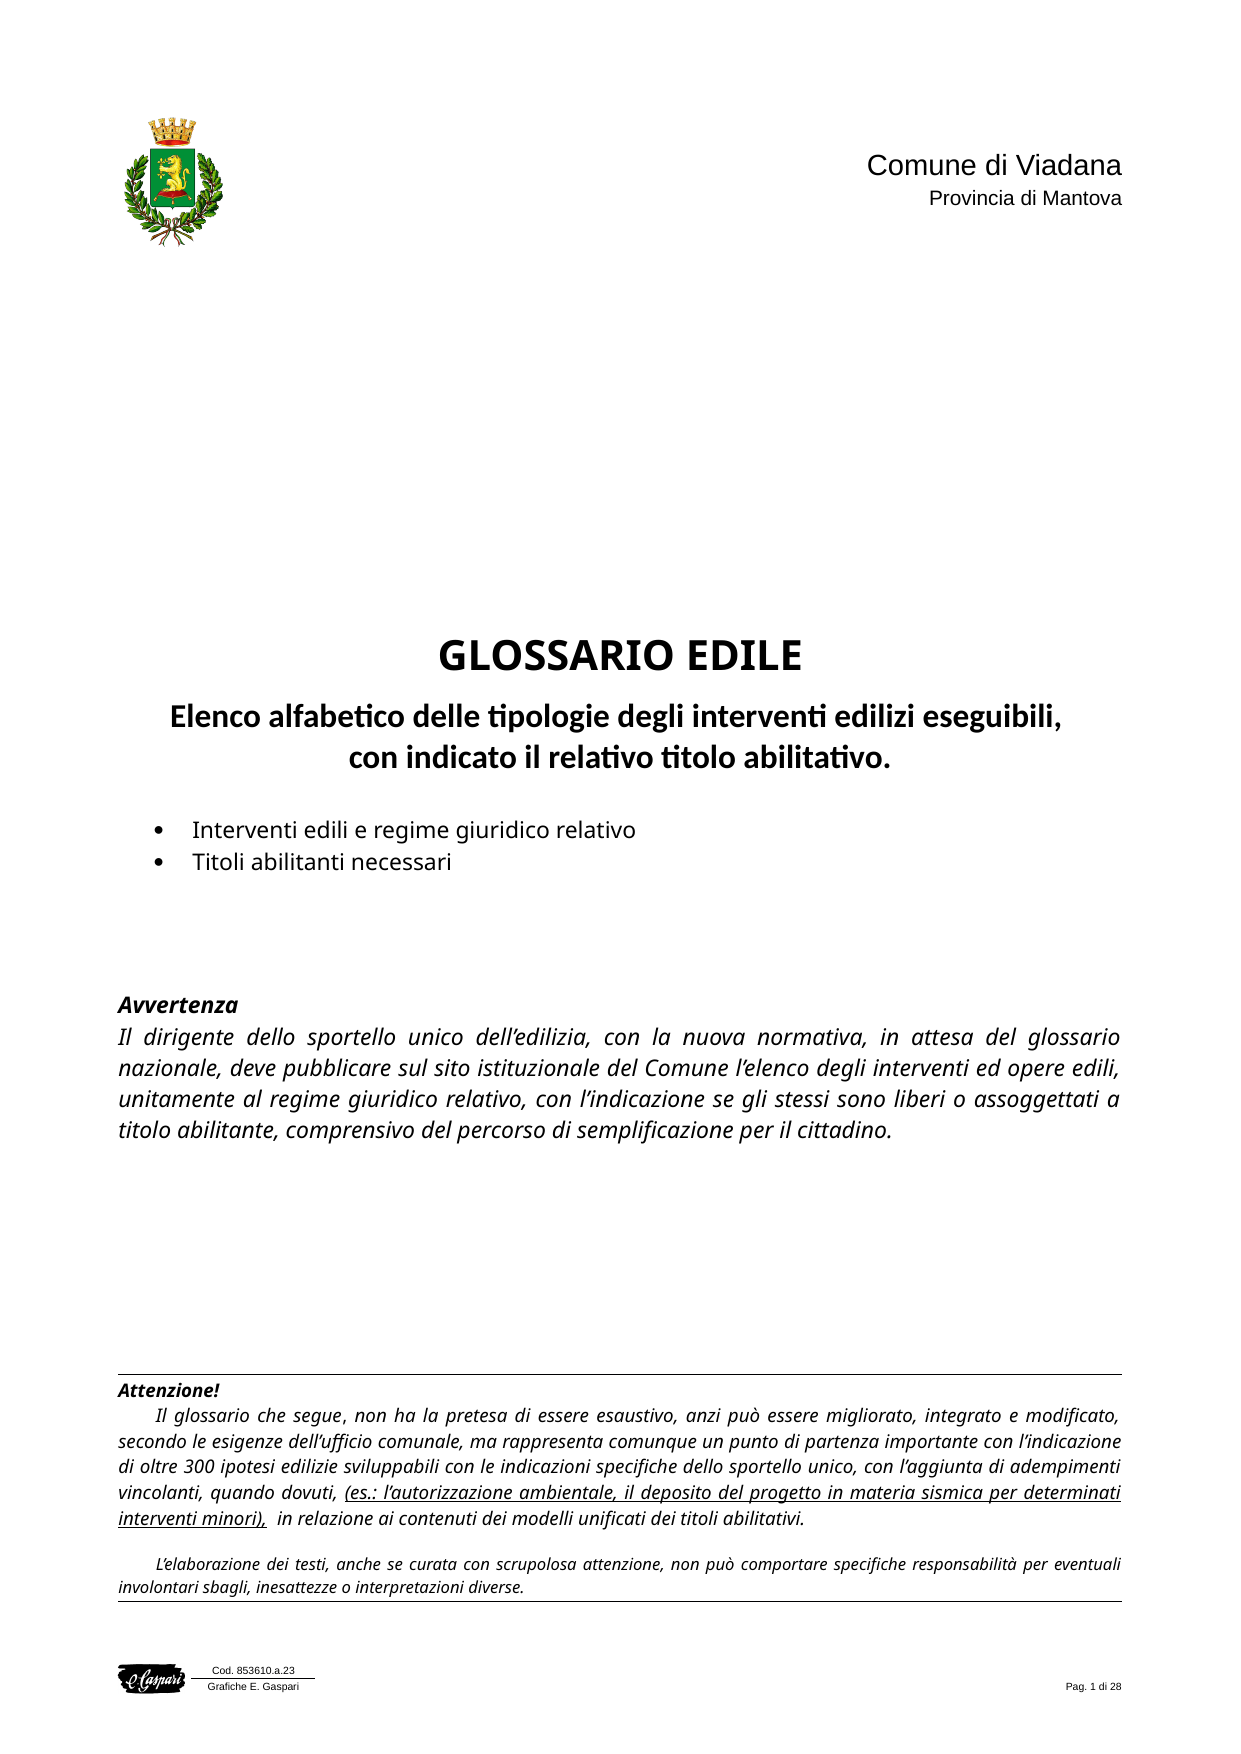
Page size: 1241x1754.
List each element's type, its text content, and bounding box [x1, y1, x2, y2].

list Titoli abilitanti necessari [154, 846, 1122, 877]
text Il glossario che segue, non ha la pretesa di essere esaustivo, anzi può essere migliorato, integrato e modificato, secondo le esigenze dell’ufficio comunale, ma rappresenta comunque un punto di partenza importante con l’indicazione di oltre 300 ipotesi edilizie sviluppabili con le indicazioni specifiche dello sportello unico, con l’aggiunta di adempimenti vincolanti, quando dovuti, (es.: l’autorizzazione ambientale, il deposito del progetto in materia sismica per determinati interventi minori), in relazione ai contenuti dei modelli unificati dei titoli abilitativi. [118, 1403, 1122, 1530]
text Elenco alfabetico delle tipologie degli interventi edilizi eseguibili, con indicato il relativo titolo abilitativo. [118, 695, 1122, 777]
text Comune di Viadana [224, 148, 1122, 181]
text Provincia di Mantova [224, 186, 1122, 210]
text GLOSSARIO EDILE [118, 626, 1122, 683]
text L’elaborazione dei testi, anche se curata con scrupolosa attenzione, non può comportare specifiche responsabilità per eventuali involontari sbagli, inesattezze o interpretazioni diverse. [118, 1553, 1122, 1601]
picture [122, 117, 224, 248]
text Avvertenza [118, 989, 1122, 1021]
picture [117, 1663, 185, 1694]
list Interventi edili e regime giuridico relativo [154, 814, 1122, 846]
text Il dirigente dello sportello unico dell’edilizia, con la nuova normativa, in attesa del glossario nazionale, deve pubblicare sul sito istituzionale del Comune l’elenco degli interventi ed opere edili, unitamente al regime giuridico relativo, con l’indicazione se gli stessi sono liberi o assoggettati a titolo abilitante, comprensivo del percorso di semplificazione per il cittadino. [118, 1021, 1122, 1146]
text Attenzione! [118, 1375, 1122, 1403]
